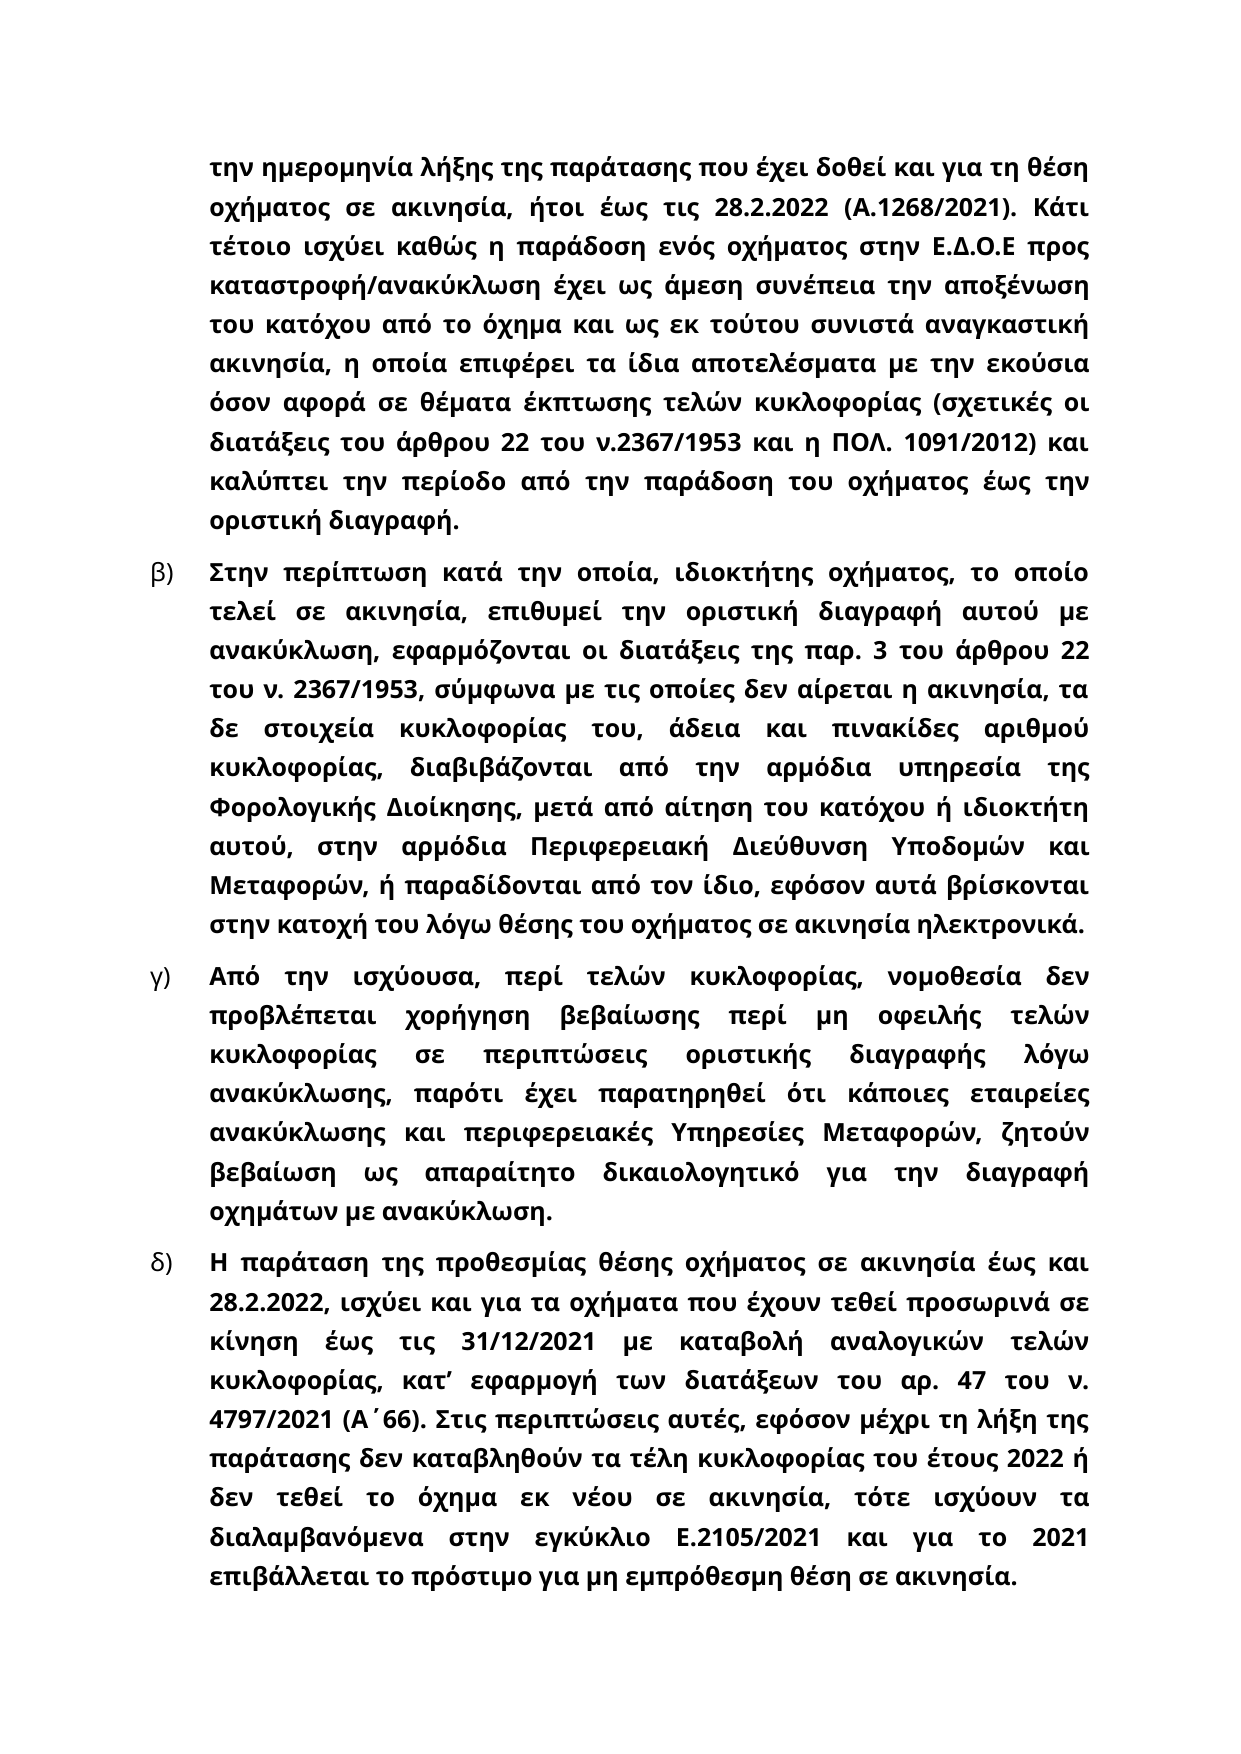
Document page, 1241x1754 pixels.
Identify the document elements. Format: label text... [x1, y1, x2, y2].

list β) Στην περίπτωση κατά την οποία, ιδιοκτήτης οχήματος, το οποίο τελεί σε ακινησία, επιθυμεί την οριστική διαγραφή αυτού με ανακύκλωση, εφαρμόζονται οι διατάξεις της παρ. 3 του άρθρου 22 του ν. 2367/1953, σύμφωνα με τις οποίες δεν αίρεται η ακινησία, τα δε στοιχεία κυκλοφορίας του, άδεια και πινακίδες αριθμού κυκλοφορίας, διαβιβάζονται από την αρμόδια υπηρεσία της Φορολογικής Διοίκησης, μετά από αίτηση του κατόχου ή ιδιοκτήτη αυτού, στην αρμόδια Περιφερειακή Διεύθυνση Υποδομών και Μεταφορών, ή παραδίδονται από τον ίδιο, εφόσον αυτά βρίσκονται στην κατοχή του λόγω θέσης του οχήματος σε ακινησία ηλεκτρονικά. [150, 554, 1090, 941]
list δ) Η παράταση της προθεσμίας θέσης οχήματος σε ακινησία έως και 28.2.2022, ισχύει και για τα οχήματα που έχουν τεθεί προσωρινά σε κίνηση έως τις 31/12/2021 με καταβολή αναλογικών τελών κυκλοφορίας, κατ’ εφαρμογή των διατάξεων του αρ. 47 του ν. 4797/2021 (Α΄66). Στις περιπτώσεις αυτές, εφόσον μέχρι τη λήξη της παράτασης δεν καταβληθούν τα τέλη κυκλοφορίας του έτους 2022 ή δεν τεθεί το όχημα εκ νέου σε ακινησία, τότε ισχύουν τα διαλαμβανόμενα στην εγκύκλιο Ε.2105/2021 και για το 2021 επιβάλλεται το πρόστιμο για μη εμπρόθεσμη θέση σε ακινησία. [150, 1245, 1090, 1592]
list γ) Από την ισχύουσα, περί τελών κυκλοφορίας, νομοθεσία δεν προβλέπεται χορήγηση βεβαίωσης περί μη οφειλής τελών κυκλοφορίας σε περιπτώσεις οριστικής διαγραφής λόγω ανακύκλωσης, παρότι έχει παρατηρηθεί ότι κάποιες εταιρείες ανακύκλωσης και περιφερειακές Υπηρεσίες Μεταφορών, ζητούν βεβαίωση ως απαραίτητο δικαιολογητικό για την διαγραφή οχημάτων με ανακύκλωση. [150, 958, 1090, 1227]
list την ημερομηνία λήξης της παράτασης που έχει δοθεί και για τη θέση οχήματος σε ακινησία, ήτοι έως τις 28.2.2022 (Α.1268/2021). Κάτι τέτοιο ισχύει καθώς η παράδοση ενός οχήματος στην Ε.Δ.Ο.Ε προς καταστροφή/ανακύκλωση έχει ως άμεση συνέπεια την αποξένωση του κατόχου από το όχημα και ως εκ τούτου συνιστά αναγκαστική ακινησία, η οποία επιφέρει τα ίδια αποτελέσματα με την εκούσια όσον αφορά σε θέματα έκπτωσης τελών κυκλοφορίας (σχετικές οι διατάξεις του άρθρου 22 του ν.2367/1953 και η ΠΟΛ. 1091/2012) και καλύπτει την περίοδο από την παράδοση του οχήματος έως την οριστική διαγραφή. [150, 150, 1090, 537]
